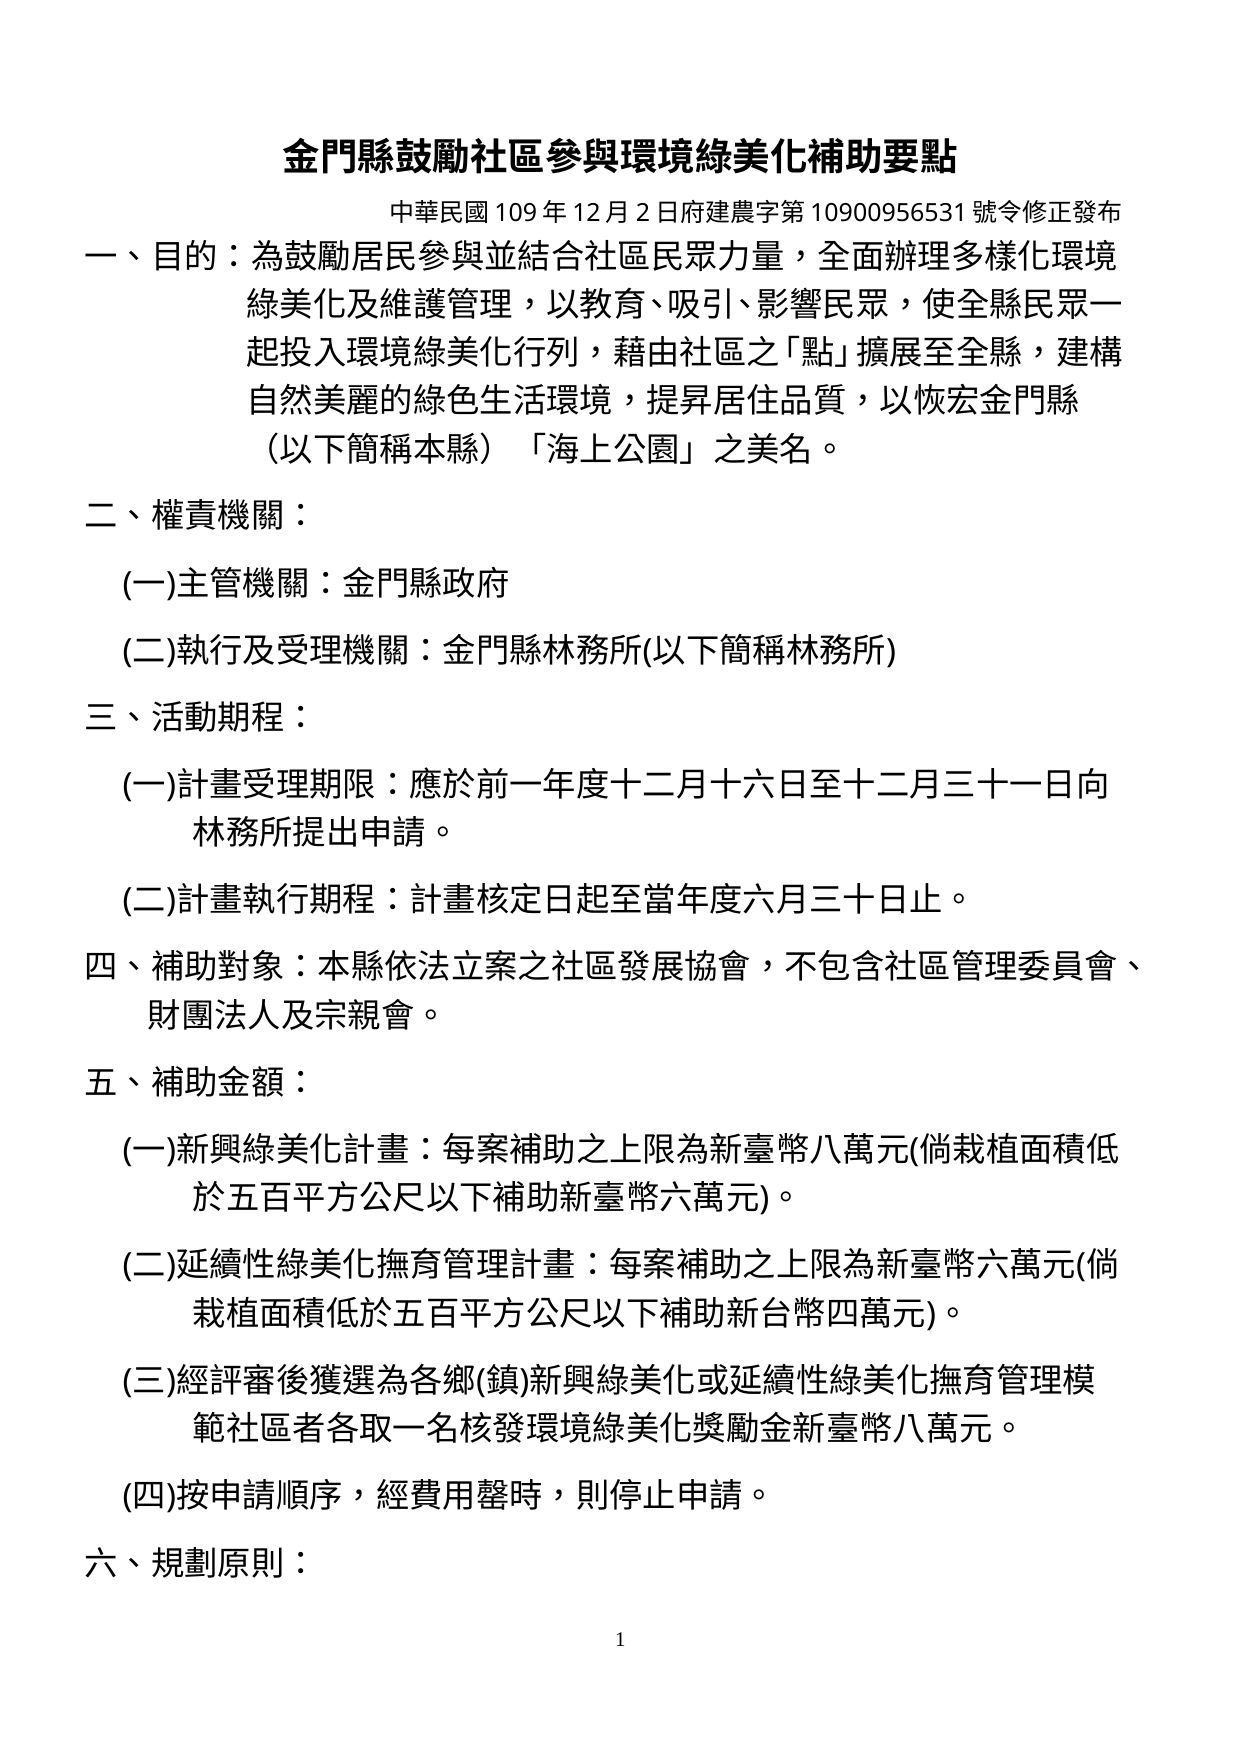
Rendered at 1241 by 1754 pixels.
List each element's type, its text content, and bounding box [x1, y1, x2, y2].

list (一)主管機關：金門縣政府 [122, 556, 1122, 605]
list (二)計畫執行期程：計畫核定日起至當年度六月三十日止。 [122, 873, 1122, 921]
text 中華民國109年12月2日府建農字第10900956531號令修正發布 [118, 192, 1122, 229]
list 六、規劃原則： [84, 1536, 1122, 1584]
list 二、權責機關： [84, 489, 1122, 537]
list 四、補助對象：本縣依法立案之社區發展協會，不包含社區管理委員會、財團法人及宗親會。 [84, 940, 1122, 1037]
list 五、補助金額： [84, 1055, 1122, 1104]
list (三)經評審後獲選為各鄉(鎮)新興綠美化或延續性綠美化撫育管理模範社區者各取一名核發環境綠美化獎勵金新臺幣八萬元。 [122, 1354, 1122, 1450]
list (二)執行及受理機關：金門縣林務所(以下簡稱林務所) [122, 623, 1122, 672]
list (二)延續性綠美化撫育管理計畫：每案補助之上限為新臺幣六萬元(倘栽植面積低於五百平方公尺以下補助新台幣四萬元)。 [122, 1238, 1122, 1335]
text 金門縣鼓勵社區參與環境綠美化補助要點 [118, 117, 1122, 192]
list (一)新興綠美化計畫：每案補助之上限為新臺幣八萬元(倘栽植面積低於五百平方公尺以下補助新臺幣六萬元)。 [122, 1122, 1122, 1219]
list 一、目的：為鼓勵居民參與並結合社區民眾力量，全面辦理多樣化環境綠美化及維護管理，以教育、吸引、影響民眾，使全縣民眾一起投入環境綠美化行列，藉由社區之「點」擴展至全縣，建構自然美麗的綠色生活環境，提昇居住品質，以恢宏金門縣（以下簡稱本縣）「海上公園」之美名。 [84, 229, 1122, 471]
list 三、活動期程： [84, 691, 1122, 739]
list (一)計畫受理期限：應於前一年度十二月十六日至十二月三十一日向林務所提出申請。 [122, 758, 1122, 854]
list (四)按申請順序，經費用罄時，則停止申請。 [122, 1469, 1122, 1517]
